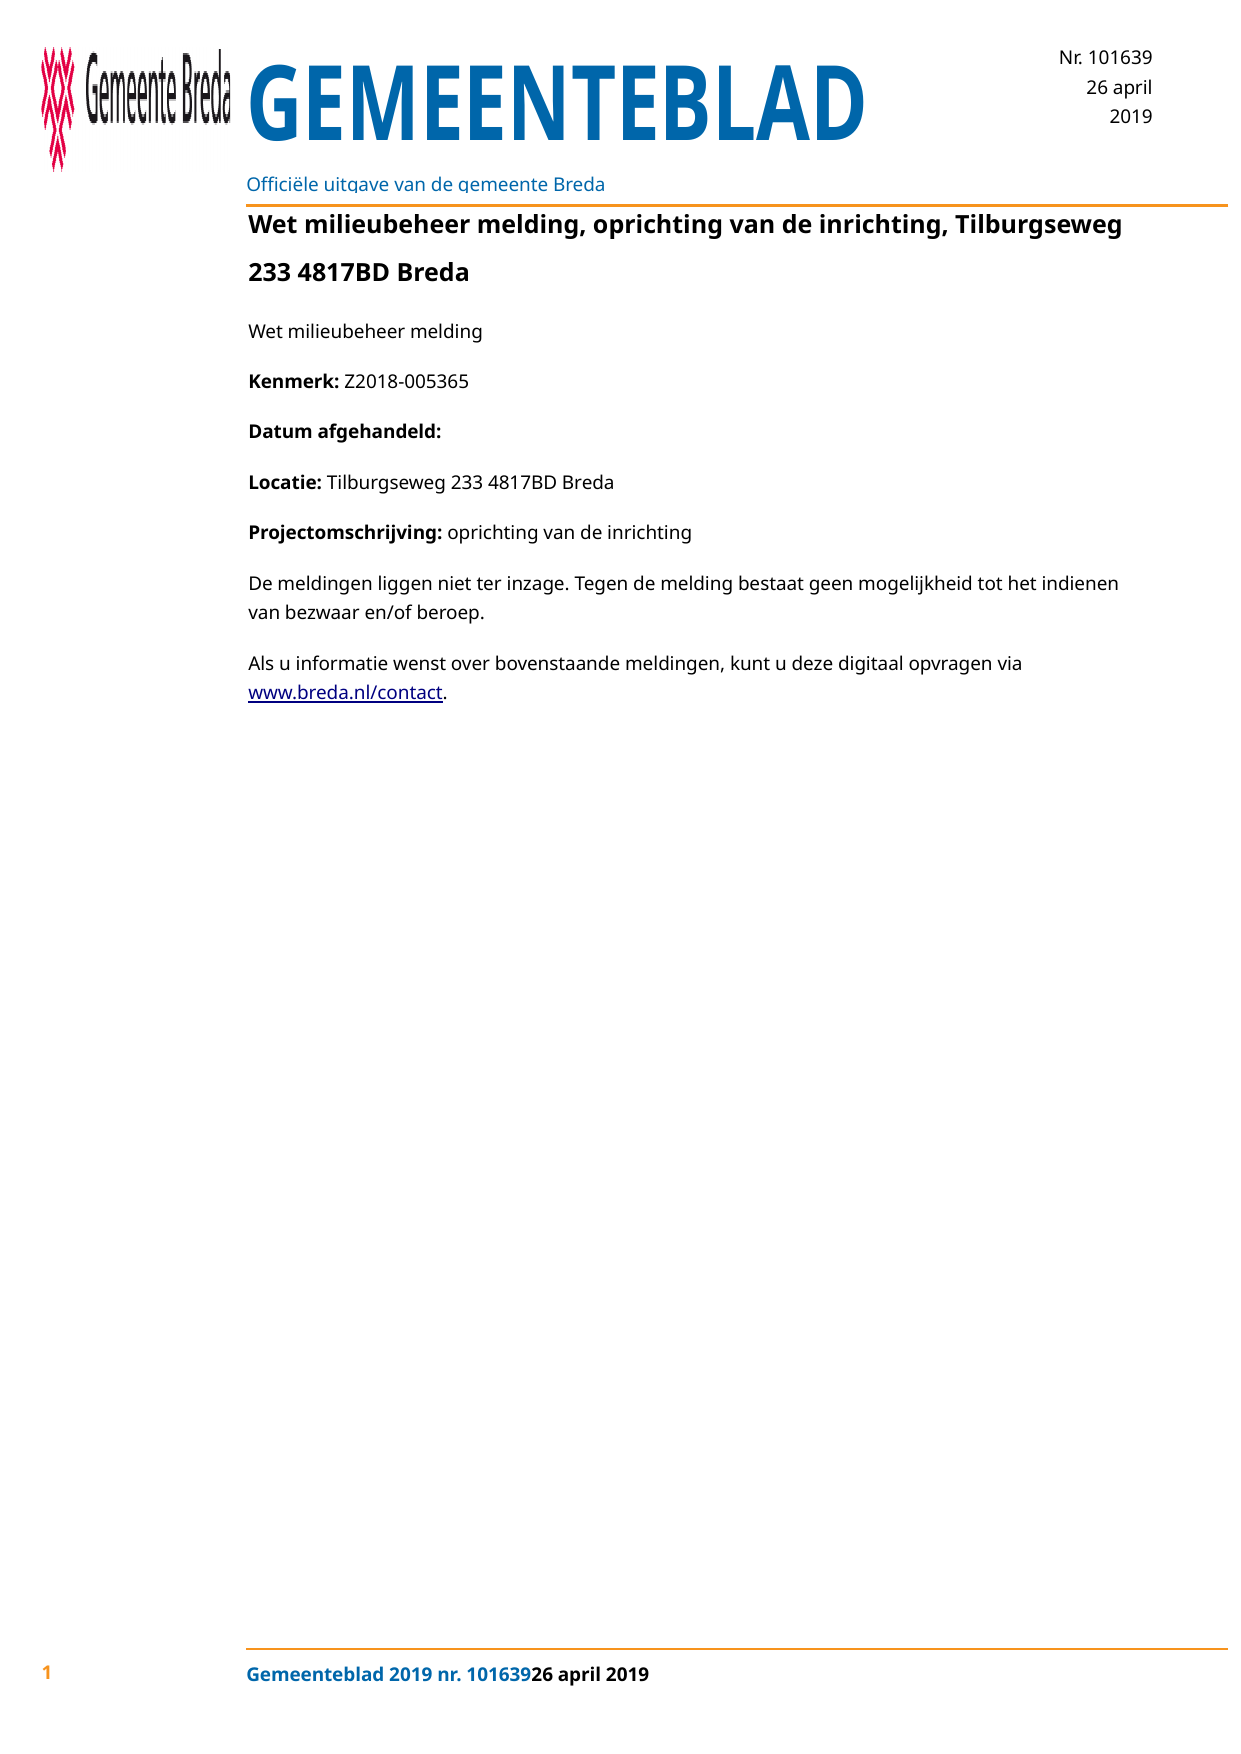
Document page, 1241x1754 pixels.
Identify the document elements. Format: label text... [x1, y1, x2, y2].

text Als u informatie wenst over bovenstaande meldingen, kunt u deze digitaal opvragen via www.breda.nl/contact. [248, 650, 1152, 705]
text Locatie: Tilburgseweg 233 4817BD Breda [248, 469, 1152, 495]
picture [41, 47, 231, 172]
text Datum afgehandeld: [248, 419, 1152, 444]
text Wet milieubeheer melding, oprichting van de inrichting, Tilburgseweg 233 4817BD Breda [248, 207, 1152, 288]
text Projectomschrijving: oprichting van de inrichting [248, 519, 1152, 545]
text Kenmerk: Z2018-005365 [248, 368, 1152, 394]
text De meldingen liggen niet ter inzage. Tegen de melding bestaat geen mogelijkheid tot het indienen van bezwaar en/of beroep. [248, 570, 1152, 625]
text Wet milieubeheer melding [248, 318, 1152, 344]
